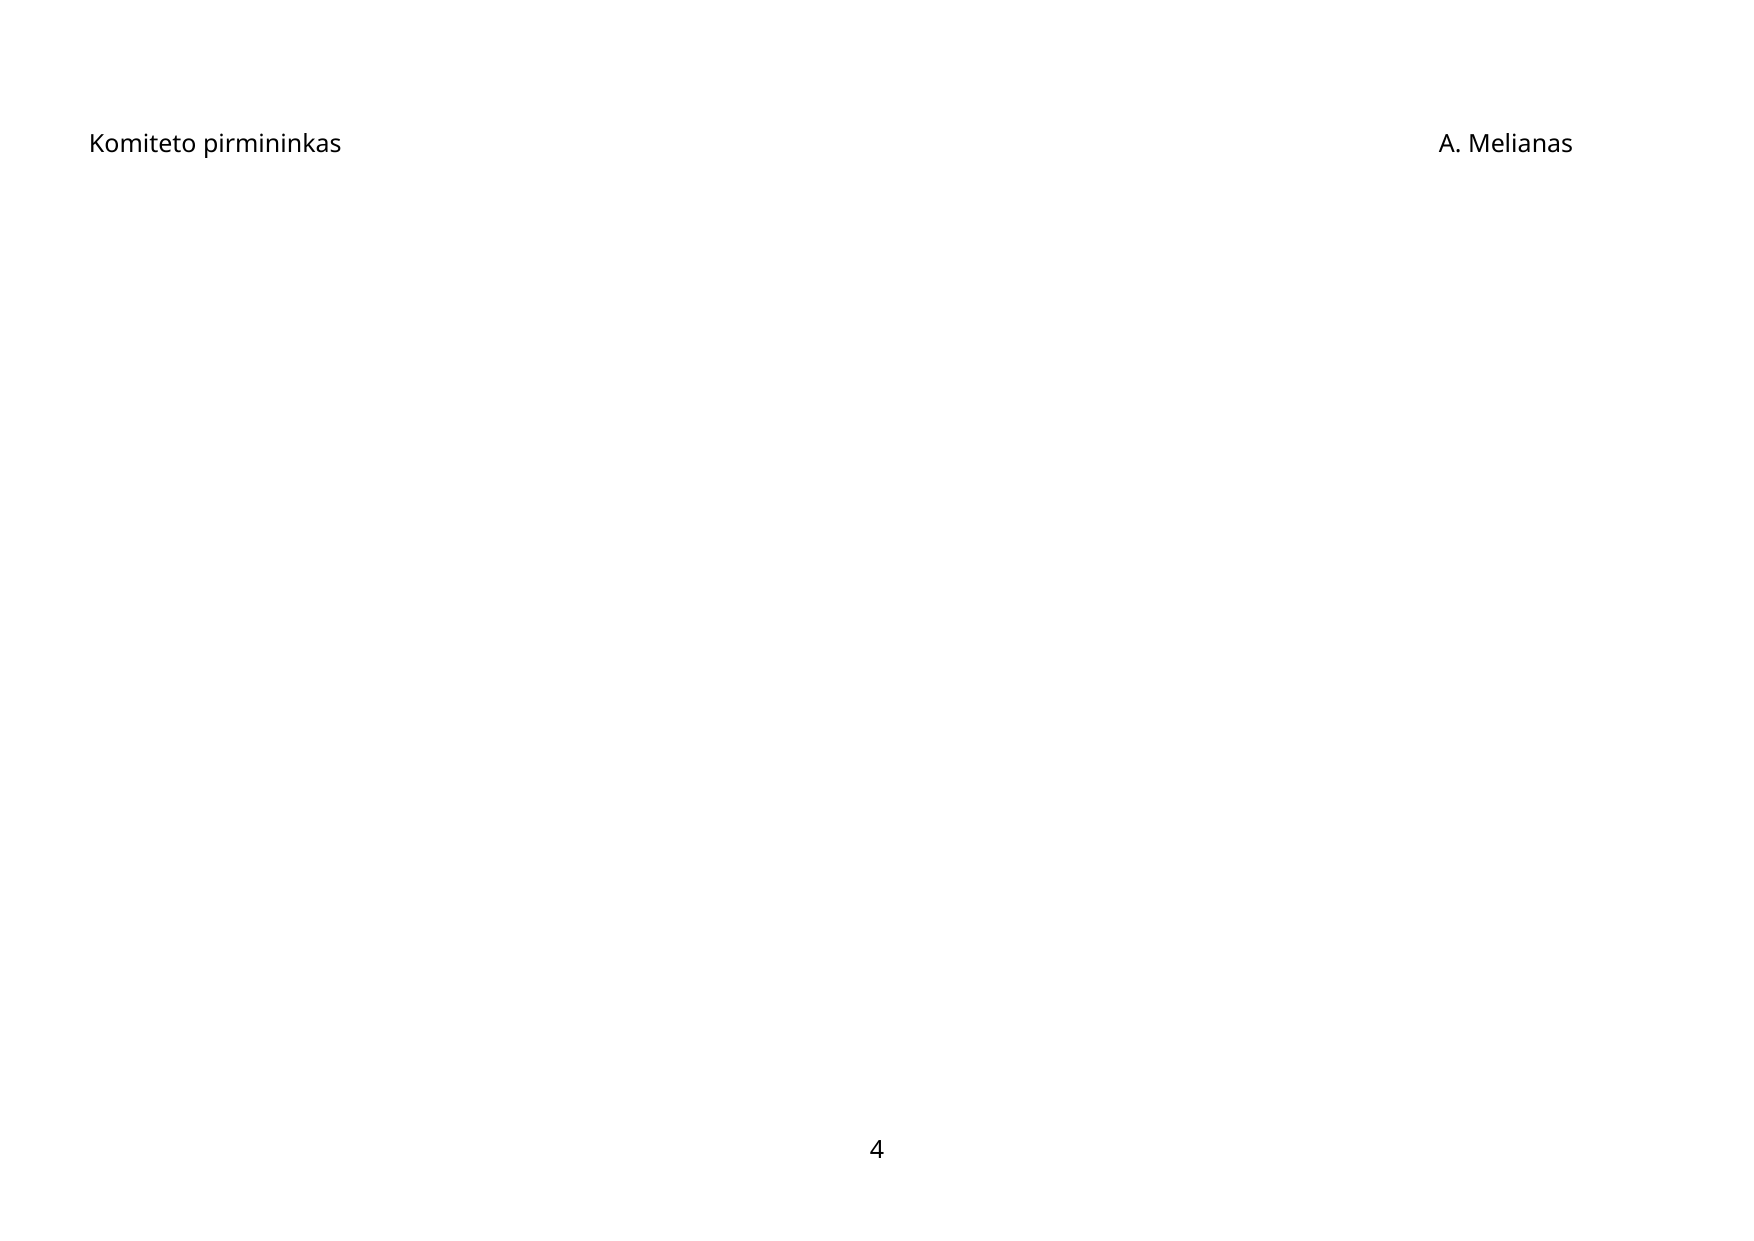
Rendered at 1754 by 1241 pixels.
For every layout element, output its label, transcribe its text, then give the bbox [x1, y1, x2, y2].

text Komiteto pirmininkas A. Melianas [89, 126, 1665, 160]
